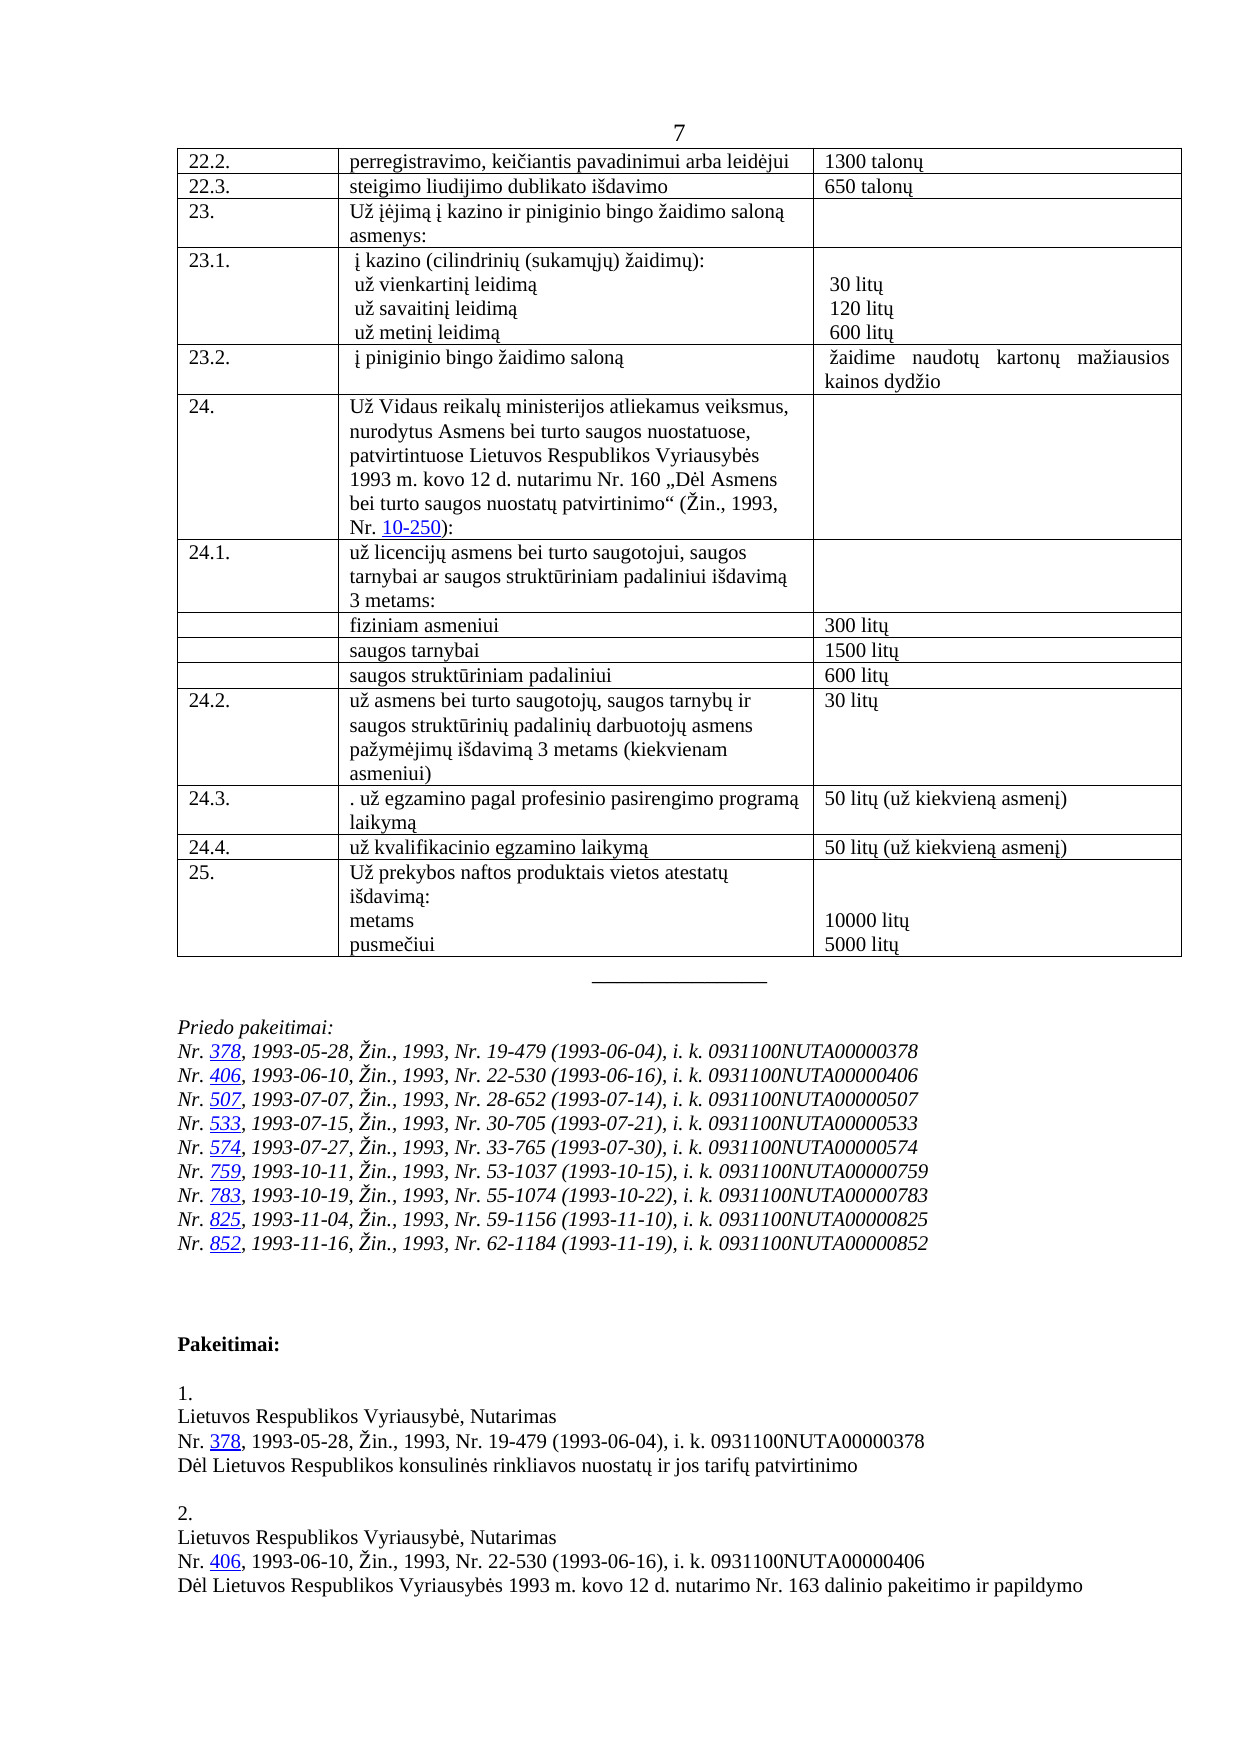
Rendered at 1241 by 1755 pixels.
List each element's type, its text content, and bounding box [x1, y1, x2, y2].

text Pakeitimai: [177, 1332, 1181, 1356]
table_cell 25. [178, 860, 338, 956]
text Dėl Lietuvos Respublikos Vyriausybės 1993 m. kovo 12 d. nutarimo Nr. 163 dalinio pakeitimo ir papildymo [177, 1573, 1181, 1597]
table_cell 650 talonų [814, 174, 1181, 198]
text 2. [177, 1501, 1181, 1525]
text Lietuvos Respublikos Vyriausybė, Nutarimas [177, 1525, 1181, 1549]
table_cell už licencijų asmens bei turto saugotojui, saugos tarnybai ar saugos struktūriniam padaliniui išdavimą 3 metams: [339, 540, 813, 612]
text 1. [177, 1380, 1181, 1404]
text Dėl Lietuvos Respublikos konsulinės rinkliavos nuostatų ir jos tarifų patvirtinimo [177, 1453, 1181, 1477]
text Nr. 574, 1993-07-27, Žin., 1993, Nr. 33-765 (1993-07-30), i. k. 0931100NUTA00000574 [177, 1135, 1181, 1159]
table_cell 24.1. [178, 540, 338, 612]
table_cell 30 litų [814, 689, 1181, 785]
text Nr. 378, 1993-05-28, Žin., 1993, Nr. 19-479 (1993-06-04), i. k. 0931100NUTA00000378 [177, 1428, 1181, 1453]
table_cell [814, 395, 1181, 539]
table_cell 24. [178, 395, 338, 539]
table_cell Už Vidaus reikalų ministerijos atliekamus veiksmus, nurodytus Asmens bei turto saugos nuostatuose, patvirtintuose Lietuvos Respublikos Vyriausybės 1993 m. kovo 12 d. nutarimu Nr. 160 „Dėl Asmens bei turto saugos nuostatų patvirtinimo“ (Žin., 1993, Nr. 10-250): [339, 395, 813, 539]
table_cell 24.2. [178, 689, 338, 785]
table_cell 30 litų 120 litų 600 litų [814, 248, 1181, 344]
text Nr. 783, 1993-10-19, Žin., 1993, Nr. 55-1074 (1993-10-22), i. k. 0931100NUTA00000783 [177, 1183, 1181, 1207]
table_cell fiziniam asmeniui [339, 613, 813, 637]
text ______________ [177, 957, 1181, 986]
table_cell steigimo liudijimo dublikato išdavimo [339, 174, 813, 198]
table_cell 600 litų [814, 663, 1181, 687]
table_cell 24.4. [178, 835, 338, 859]
text Nr. 406, 1993-06-10, Žin., 1993, Nr. 22-530 (1993-06-16), i. k. 0931100NUTA00000406 [177, 1549, 1181, 1573]
text Nr. 378, 1993-05-28, Žin., 1993, Nr. 19-479 (1993-06-04), i. k. 0931100NUTA00000378 [177, 1039, 1181, 1063]
table_cell [814, 540, 1181, 612]
table_cell 1300 talonų [814, 149, 1181, 173]
text Lietuvos Respublikos Vyriausybė, Nutarimas [177, 1404, 1181, 1428]
table_cell žaidime naudotų kartonų mažiausios kainos dydžio [814, 345, 1181, 393]
text Nr. 507, 1993-07-07, Žin., 1993, Nr. 28-652 (1993-07-14), i. k. 0931100NUTA00000507 [177, 1087, 1181, 1111]
table_cell 24.3. [178, 786, 338, 834]
table_cell į kazino (cilindrinių (sukamųjų) žaidimų): už vienkartinį leidimą už savaitinį leidimą už metinį leidimą [339, 248, 813, 344]
table_cell [178, 613, 338, 637]
table_cell Už įėjimą į kazino ir piniginio bingo žaidimo saloną asmenys: [339, 199, 813, 247]
text Nr. 406, 1993-06-10, Žin., 1993, Nr. 22-530 (1993-06-16), i. k. 0931100NUTA00000406 [177, 1063, 1181, 1087]
table_cell 1500 litų [814, 638, 1181, 662]
table_cell saugos tarnybai [339, 638, 813, 662]
table_cell . už egzamino pagal profesinio pasirengimo programą laikymą [339, 786, 813, 834]
text Nr. 852, 1993-11-16, Žin., 1993, Nr. 62-1184 (1993-11-19), i. k. 0931100NUTA00000852 [177, 1231, 1181, 1255]
table_cell [178, 663, 338, 687]
table_cell 10000 litų 5000 litų [814, 860, 1181, 956]
table_cell 23.1. [178, 248, 338, 344]
table_cell į piniginio bingo žaidimo saloną [339, 345, 813, 393]
table_cell 23.2. [178, 345, 338, 393]
table_cell perregistravimo, keičiantis pavadinimui arba leidėjui [339, 149, 813, 173]
text Nr. 533, 1993-07-15, Žin., 1993, Nr. 30-705 (1993-07-21), i. k. 0931100NUTA00000533 [177, 1111, 1181, 1135]
text Nr. 825, 1993-11-04, Žin., 1993, Nr. 59-1156 (1993-11-10), i. k. 0931100NUTA00000825 [177, 1207, 1181, 1231]
table_cell 22.3. [178, 174, 338, 198]
text Priedo pakeitimai: [177, 1015, 1181, 1039]
table_cell Už prekybos naftos produktais vietos atestatų išdavimą: metams pusmečiui [339, 860, 813, 956]
table_cell už kvalifikacinio egzamino laikymą [339, 835, 813, 859]
table_cell 23. [178, 199, 338, 247]
table_cell 22.2. [178, 149, 338, 173]
table_cell saugos struktūriniam padaliniui [339, 663, 813, 687]
text Nr. 759, 1993-10-11, Žin., 1993, Nr. 53-1037 (1993-10-15), i. k. 0931100NUTA00000759 [177, 1159, 1181, 1183]
table_cell už asmens bei turto saugotojų, saugos tarnybų ir saugos struktūrinių padalinių darbuotojų asmens pažymėjimų išdavimą 3 metams (kiekvienam asmeniui) [339, 689, 813, 785]
table_cell [178, 638, 338, 662]
table_cell [814, 199, 1181, 247]
table_cell 300 litų [814, 613, 1181, 637]
table_cell 50 litų (už kiekvieną asmenį) [814, 835, 1181, 859]
table_cell 50 litų (už kiekvieną asmenį) [814, 786, 1181, 834]
